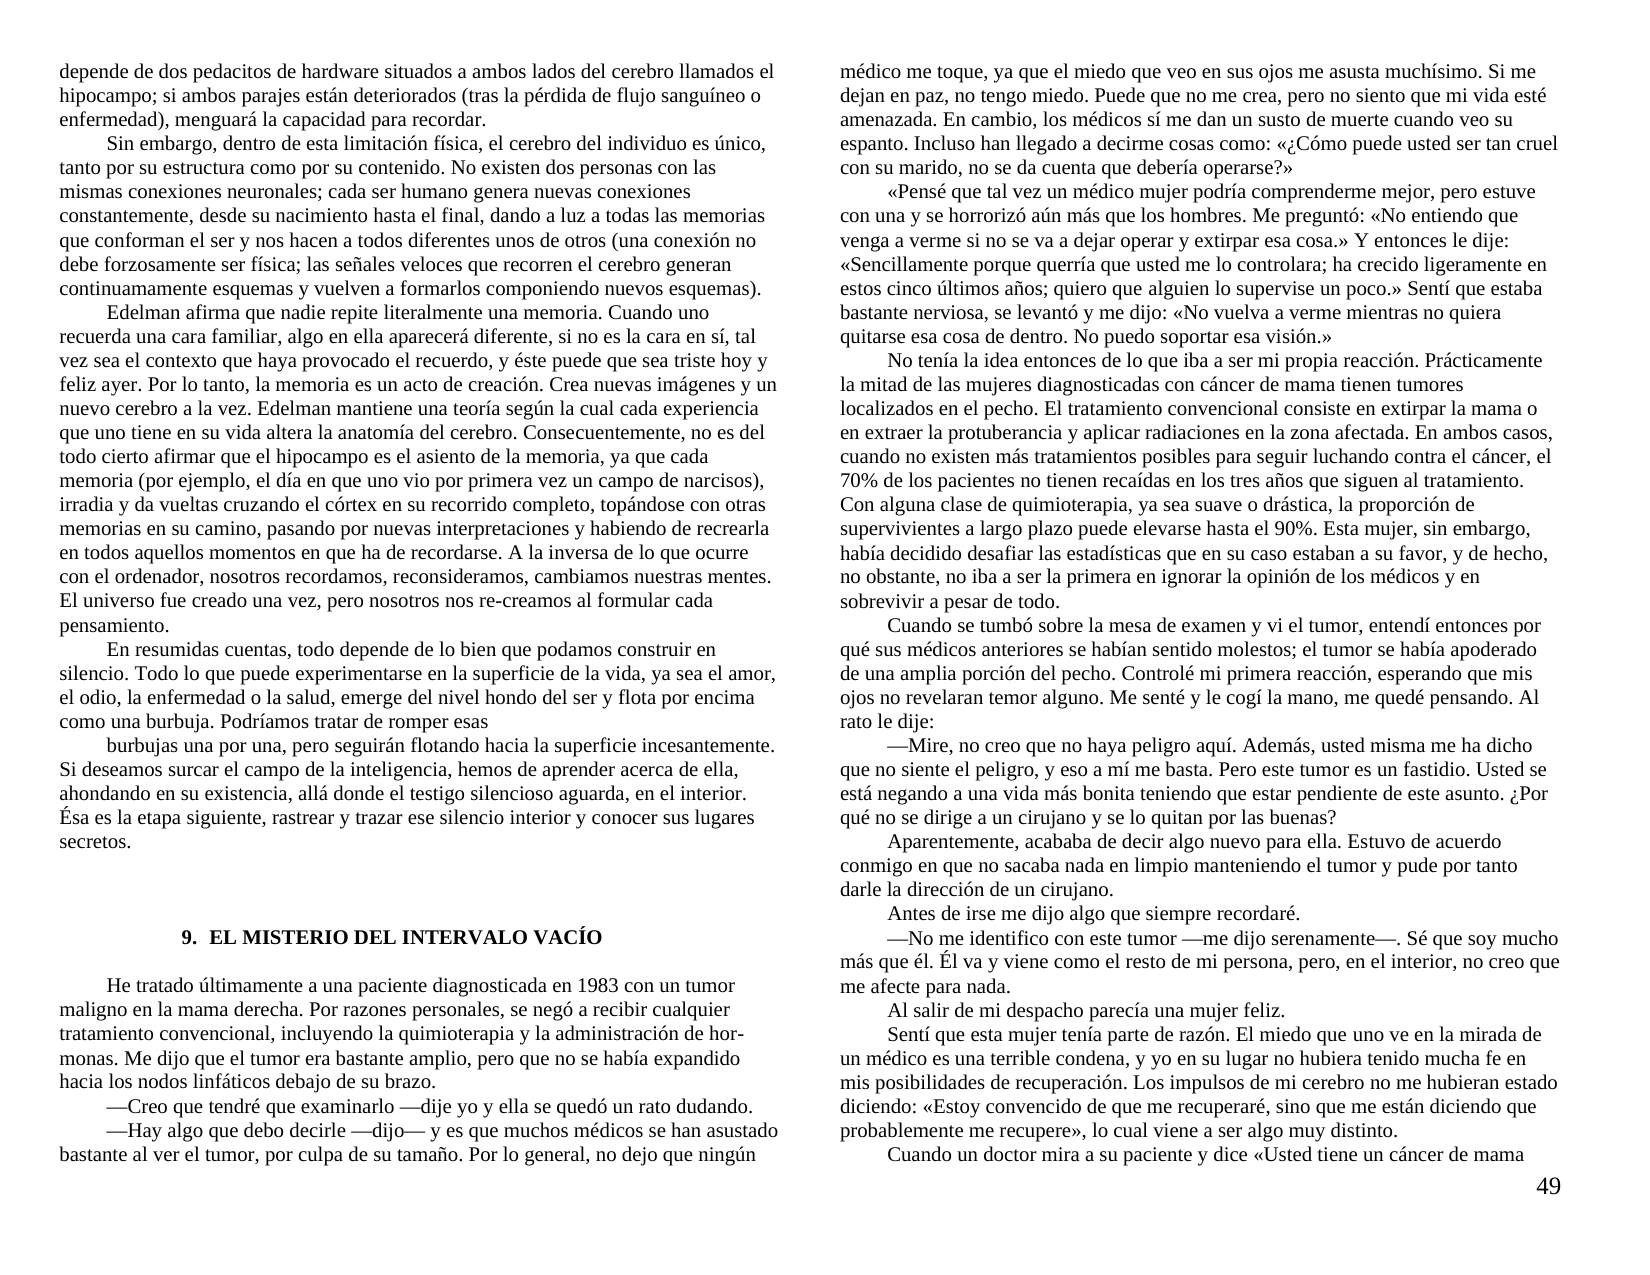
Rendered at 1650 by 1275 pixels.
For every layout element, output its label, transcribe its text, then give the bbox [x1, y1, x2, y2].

text Sin embargo, dentro de esta limitación física, el cerebro del individuo es único, tanto por su estructura como por su contenido. No existen dos personas con las mismas conexio­nes neuronales; cada ser humano genera nuevas conexiones constantemente, desde su nacimiento hasta el final, dando a luz a todas las memorias que conforman el ser y nos hacen a todos diferentes unos de otros (una conexión no debe forzosa­mente ser física; las señales veloces que recorren el cerebro generan continuamamente esquemas y vuelven a formarlos componiendo nuevos esquemas). [59, 131, 781, 300]
text Antes de irse me dijo algo que siempre recordaré. [840, 901, 1561, 925]
text Cuando un doctor mira a su paciente y dice «Usted tiene un cáncer de mama [840, 1142, 1561, 1166]
text médico me toque, ya que el miedo que veo en sus ojos me asusta muchísimo. Si me dejan en paz, no tengo miedo. Puede que no me crea, pero no siento que mi vida esté amenazada. En cambio, los médi­cos sí me dan un susto de muerte cuando veo su espanto. In­cluso han llegado a decirme cosas como: «¿Cómo puede usted ser tan cruel con su marido, no se da cuenta que debería operarse?» [840, 59, 1561, 179]
text —Creo que tendré que examinarlo —dije yo y ella se quedó un rato dudando. [59, 1093, 781, 1118]
list EL MISTERIO DEL INTERVALO VACÍO [134, 925, 781, 949]
text —Mire, no creo que no haya peligro aquí. Además, usted misma me ha dicho que no siente el peligro, y eso a mí me basta. Pero este tumor es un fastidio. Usted se está negando a una vida más bonita teniendo que estar pendiente de este asunto. ¿Por qué no se dirige a un cirujano y se lo quitan por las buenas? [840, 733, 1561, 829]
text —No me identifico con este tumor —me dijo serenamen­te—. Sé que soy mucho más que él. Él va y viene como el resto de mi persona, pero, en el interior, no creo que me afecte para nada. [840, 925, 1561, 998]
text Sentí que esta mujer tenía parte de razón. El miedo que uno ve en la mirada de un médico es una terrible condena, y yo en su lugar no hubiera tenido mucha fe en mis posibilida­des de recuperación. Los impulsos de mi cerebro no me hubie­ran estado diciendo: «Estoy convencido de que me recuperaré, sino que me están diciendo que probablemente me recupere», lo cual viene a ser algo muy distinto. [840, 1022, 1561, 1142]
text Al salir de mi despacho parecía una mujer feliz. [840, 998, 1561, 1022]
text Edelman afirma que nadie repite literalmente una memo­ria. Cuando uno recuerda una cara familiar, algo en ella apa­recerá diferente, si no es la cara en sí, tal vez sea el contexto que haya provocado el recuerdo, y éste puede que sea triste hoy y feliz ayer. Por lo tanto, la memoria es un acto de crea­ción. Crea nuevas imágenes y un nuevo cerebro a la vez. Edel­man mantiene una teoría según la cual cada experiencia que uno tiene en su vida altera la anatomía del cerebro. Conse­cuentemente, no es del todo cierto afirmar que el hipocampo es el asiento de la memoria, ya que cada memoria (por ejem­plo, el día en que uno vio por primera vez un campo de nar­cisos), irradia y da vueltas cruzando el córtex en su recorrido completo, topándose con otras memorias en su camino, pa­sando por nuevas interpretaciones y habiendo de recrearla en todos aquellos momentos en que ha de recordarse. A la inversa de lo que ocurre con el ordenador, nosotros recordamos, re­consideramos, cambiamos nuestras mentes. El universo fue creado una vez, pero nosotros nos re-creamos al formular cada pensamiento. [59, 300, 781, 637]
text —Hay algo que debo decirle —dijo— y es que muchos mé­dicos se han asustado bastante al ver el tumor, por culpa de su tamaño. Por lo general, no dejo que ningún [59, 1118, 781, 1166]
text En resumidas cuentas, todo depende de lo bien que poda­mos construir en silencio. Todo lo que puede experimentarse en la superficie de la vida, ya sea el amor, el odio, la enferme­dad o la salud, emerge del nivel hondo del ser y flota por en­cima como una burbuja. Podríamos tratar de romper esas [59, 637, 781, 733]
text burbujas una por una, pero seguirán flotando hacia la superfi­cie incesantemente. Si deseamos surcar el campo de la inteli­gencia, hemos de aprender acerca de ella, ahondando en su existencia, allá donde el testigo silencioso aguarda, en el inte­rior. Ésa es la etapa siguiente, rastrear y trazar ese silencio interior y conocer sus lugares secretos. [59, 733, 781, 853]
text depende de dos pedacitos de hardware situados a ambos lados del cerebro llamados el hipocampo; si ambos parajes están deteriorados (tras la pérdida de flujo sanguíneo o enfermedad), menguará la capacidad para recordar. [59, 59, 781, 131]
text No tenía la idea entonces de lo que iba a ser mi propia re­acción. Prácticamente la mitad de las mujeres diagnosticadas con cáncer de mama tienen tumores localizados en el pecho. El tratamiento convencional consiste en extirpar la mama o en extraer la protuberancia y aplicar radiaciones en la zona afec­tada. En ambos casos, cuando no existen más tratamientos posibles para seguir luchando contra el cáncer, el 70% de los pacientes no tienen recaídas en los tres años que siguen al tra­tamiento. Con alguna clase de quimioterapia, ya sea suave o drástica, la proporción de supervivientes a largo plazo puede elevarse hasta el 90%. Esta mujer, sin embargo, había decidi­do desafiar las estadísticas que en su caso estaban a su favor, y de hecho, no obstante, no iba a ser la primera en ignorar la opinión de los médicos y en sobrevivir a pesar de todo. [840, 348, 1561, 613]
text Aparentemente, acababa de decir algo nuevo para ella. Es­tuvo de acuerdo conmigo en que no sacaba nada en limpio manteniendo el tumor y pude por tanto darle la dirección de un cirujano. [840, 829, 1561, 901]
text He tratado últimamente a una paciente diagnosticada en 1983 con un tumor maligno en la mama derecha. Por razones personales, se negó a recibir cualquier tratamiento convencio­nal, incluyendo la quimioterapia y la administración de hor­monas. Me dijo que el tumor era bastante amplio, pero que no se había expandido hacia los nodos linfáticos debajo de su brazo. [59, 973, 781, 1093]
text Cuando se tumbó sobre la mesa de examen y vi el tumor, entendí entonces por qué sus médicos anteriores se habían sentido molestos; el tumor se había apoderado de una amplia porción del pecho. Controlé mi primera reacción, esperando que mis ojos no revelaran temor alguno. Me senté y le cogí la mano, me quedé pensando. Al rato le dije: [840, 613, 1561, 733]
text «Pensé que tal vez un médico mujer podría comprenderme mejor, pero estuve con una y se horrorizó aún más que los hombres. Me preguntó: «No entiendo que venga a verme si no se va a dejar operar y extirpar esa cosa.» Y entonces le dije: «Sencillamente porque querría que usted me lo controlara; ha crecido ligeramente en estos cinco últimos años; quiero que alguien lo supervise un poco.» Sentí que estaba bastante ner­viosa, se levantó y me dijo: «No vuelva a verme mientras no quiera quitarse esa cosa de dentro. No puedo soportar esa vi­sión.» [840, 179, 1561, 348]
